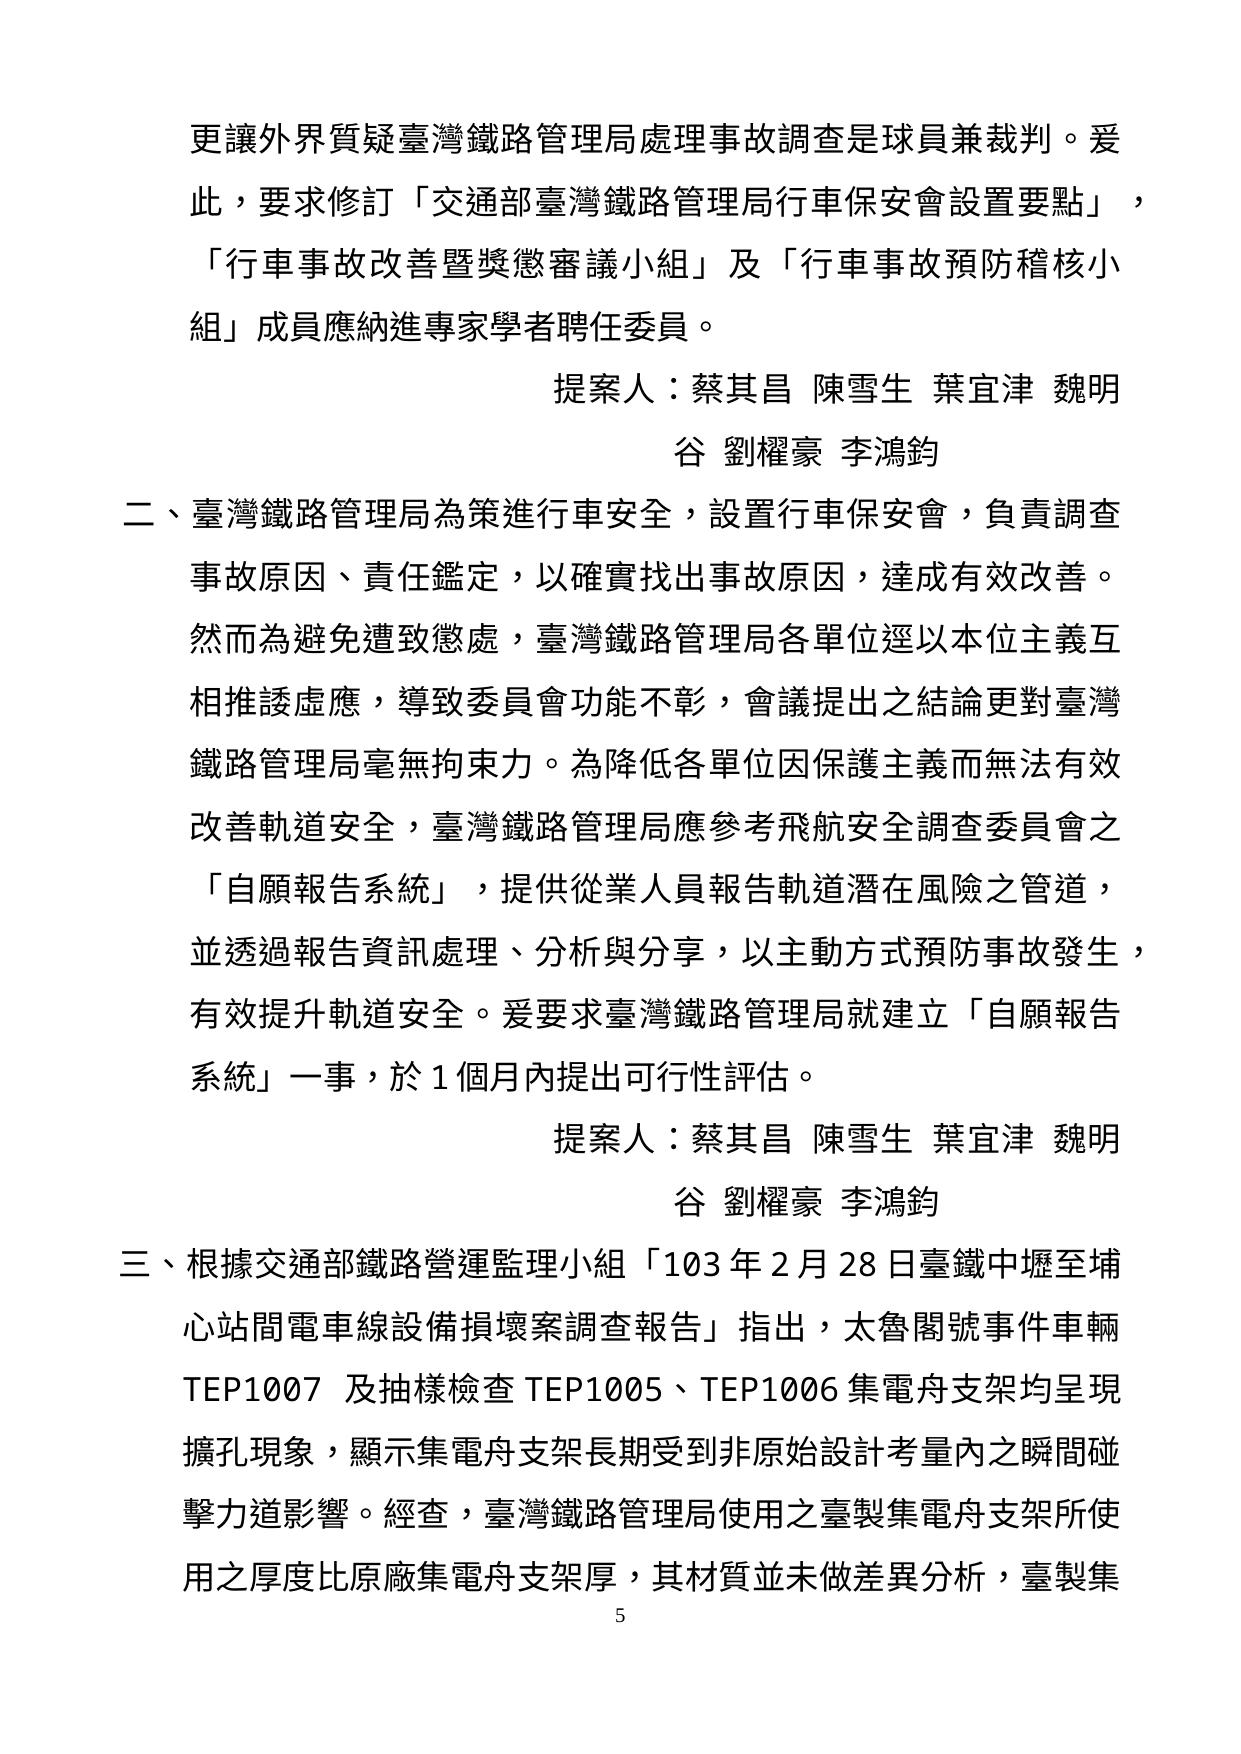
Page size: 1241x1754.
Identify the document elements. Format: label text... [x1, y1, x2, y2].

text 二、臺灣鐵路管理局為策進行車安全，設置行車保安會，負責調查事故原因、責任鑑定，以確實找出事故原因，達成有效改善。然而為避免遭致懲處，臺灣鐵路管理局各單位逕以本位主義互相推諉虛應，導致委員會功能不彰，會議提出之結論更對臺灣鐵路管理局毫無拘束力。為降低各單位因保護主義而無法有效改善軌道安全，臺灣鐵路管理局應參考飛航安全調查委員會之「自願報告系統」，提供從業人員報告軌道潛在風險之管道，並透過報告資訊處理、分析與分享，以主動方式預防事故發生，有效提升軌道安全。爰要求臺灣鐵路管理局就建立「自願報告系統」一事，於1個月內提出可行性評估。 [123, 471, 1122, 1096]
text 提案人：蔡其昌 陳雪生 葉宜津 魏明谷 劉櫂豪 李鴻鈞 [554, 1096, 1122, 1221]
text 提案人：蔡其昌 陳雪生 葉宜津 魏明谷 劉櫂豪 李鴻鈞 [554, 346, 1122, 471]
text 三、根據交通部鐵路營運監理小組「103年2月28日臺鐵中壢至埔心站間電車線設備損壞案調查報告」指出，太魯閣號事件車輛TEP1007 及抽樣檢查TEP1005、TEP1006集電舟支架均呈現擴孔現象，顯示集電舟支架長期受到非原始設計考量內之瞬間碰擊力道影響。經查，臺灣鐵路管理局使用之臺製集電舟支架所使用之厚度比原廠集電舟支架厚，其材質並未做差異分析，臺製集 [118, 1221, 1122, 1596]
text 一、臺灣鐵路管理局為策進行車安全，設置行車保安會，負責調查事故原因、責任鑑定，以確實找出事故原因，達成有效改善；根據「交通部臺灣鐵路管理局行車保安會設置要點」，該會設委員17人，除6位由臺灣鐵路管理局人員及1位由內政部警政署鐵路警察局局長擔任之外，另有10位專家學者為聘任委員，然目前事故調查幾乎皆逕由行車保安會下所設「行車事故改善暨獎懲審議小組」做成決議，並無須經過委員會審議。如102年總計有632件行車事故，包括60件重大行車事故，其事故調查、責任鑑定皆由上述「行車事故改善暨獎懲審議小組」決行，而整年僅召開過3次委員會議，不僅使得委員會功能大打折扣，更讓外界質疑臺灣鐵路管理局處理事故調查是球員兼裁判。爰此，要求修訂「交通部臺灣鐵路管理局行車保安會設置要點」，「行車事故改善暨獎懲審議小組」及「行車事故預防稽核小組」成員應納進專家學者聘任委員。 [123, 96, 1122, 346]
